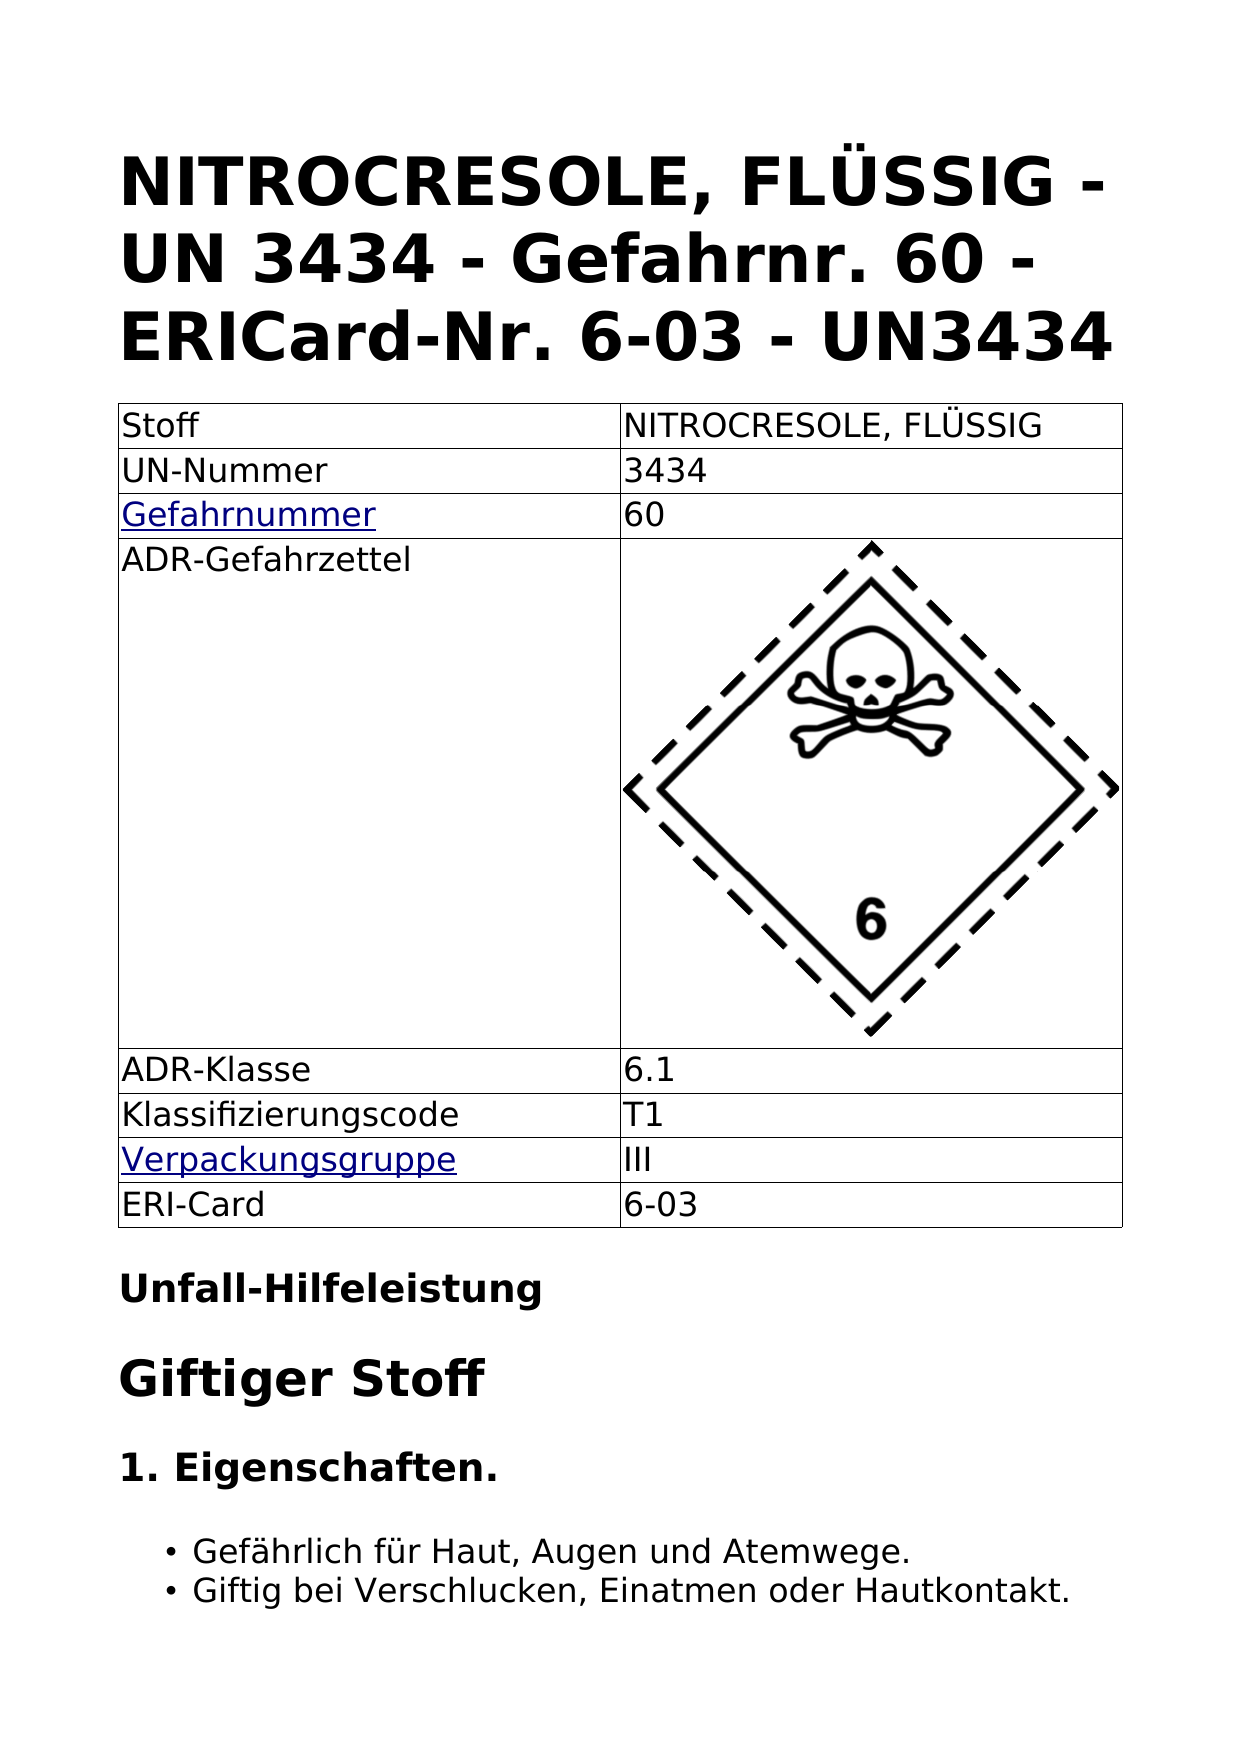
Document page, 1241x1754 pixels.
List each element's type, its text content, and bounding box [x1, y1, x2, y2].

table_cell UN-Nummer [119, 449, 620, 493]
table_cell 6-03 [621, 1183, 1122, 1227]
table_cell III [621, 1138, 1122, 1182]
table_header NITROCRESOLE, FLÜSSIG [621, 404, 1122, 448]
list Giftig bei Verschlucken, Einatmen oder Hautkontakt. [177, 1571, 1122, 1610]
table_cell ADR-Klasse [119, 1049, 620, 1092]
table_cell Gefahrnummer [119, 494, 620, 538]
subtitle Unfall-Hilfeleistung [118, 1267, 1122, 1312]
table_cell 60 [621, 494, 1122, 538]
table_cell Klassifizierungscode [119, 1094, 620, 1137]
subtitle Giftiger Stoff [118, 1349, 1122, 1408]
table_cell ADR-Gefahrzettel [119, 539, 620, 1048]
subtitle 1. Eigenschaften. [118, 1445, 1122, 1490]
table_header Stoff [119, 404, 620, 448]
table_cell 6.1 [621, 1049, 1122, 1092]
table_cell [621, 539, 1122, 1048]
table_cell Verpackungsgruppe [119, 1138, 620, 1182]
list Gefährlich für Haut, Augen und Atemwege. [177, 1532, 1122, 1571]
subtitle NITROCRESOLE, FLÜSSIG - UN 3434 - Gefahrnr. 60 - ERICard-Nr. 6-03 - UN3434 [118, 143, 1122, 376]
table_cell T1 [621, 1094, 1122, 1137]
table_cell 3434 [621, 449, 1122, 493]
table_cell ERI-Card [119, 1183, 620, 1227]
picture [622, 540, 1120, 1037]
